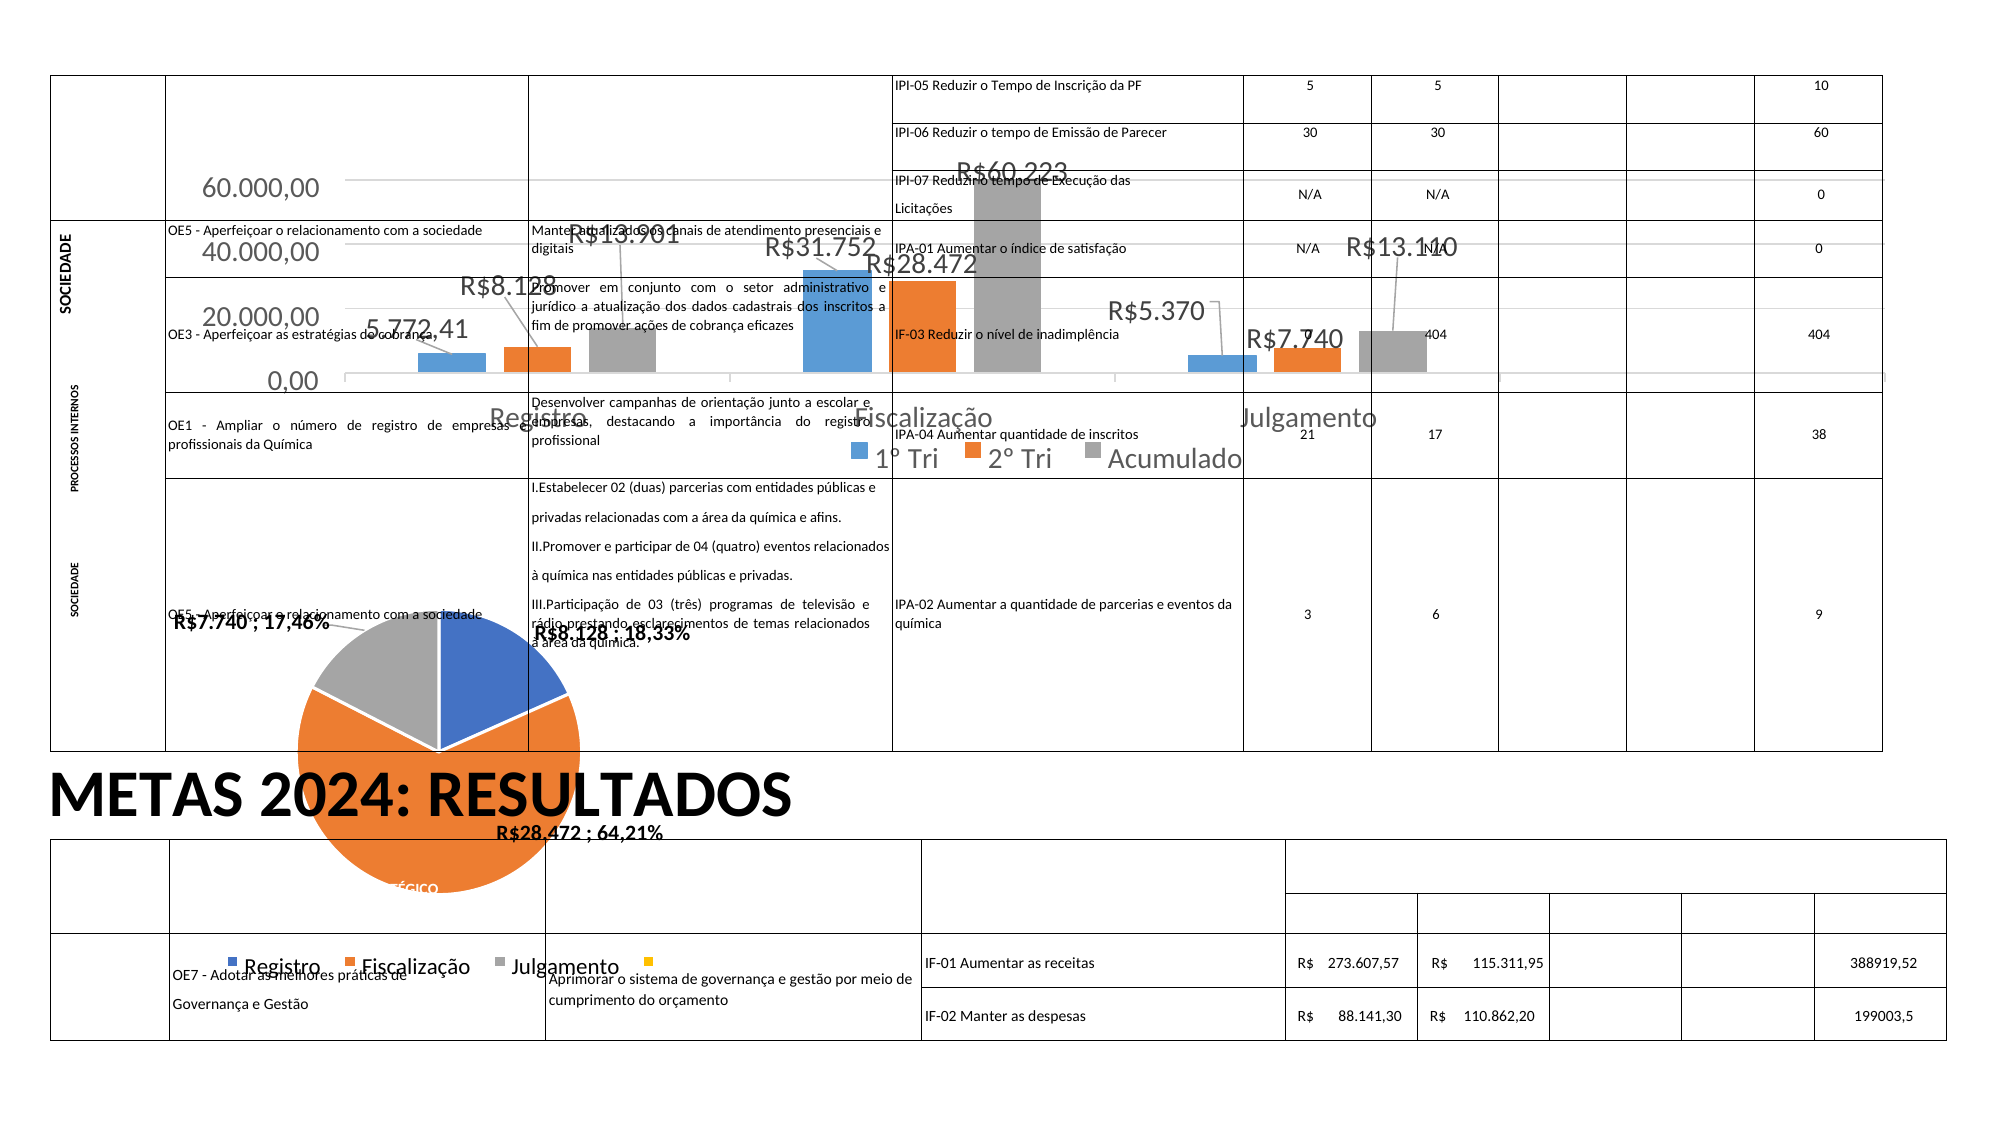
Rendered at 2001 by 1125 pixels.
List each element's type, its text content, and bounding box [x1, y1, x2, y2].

table_cell Desenvolver campanhas de orientação junto a escolar e empresas, destacando a importância do registro profissional [529, 393, 892, 478]
table_cell OE7 - Adotar as melhores práticas de Governança e Gestão [170, 934, 545, 1040]
table_cell [1627, 393, 1754, 478]
table_cell IPA-02 Aumentar a quantidade de parcerias e eventos da química [893, 479, 1243, 751]
table_cell [1499, 479, 1626, 751]
table_cell [1372, 309, 1393, 331]
table_cell [1499, 171, 1626, 179]
table_cell OE1 - Ampliar o número de registro de empresas e profissionais da Química [166, 393, 528, 478]
table_cell 1º TRI [1286, 894, 1417, 933]
table_cell N/A [1244, 245, 1371, 277]
table_cell OE4 - Redução de custos e do prazo de tramitação dos processos [166, 76, 528, 220]
table_cell R$ 110.862,20 [1418, 988, 1549, 1040]
table_cell 38 [1755, 393, 1882, 478]
table_cell IPA-01 Aumentar o índice de satisfação [893, 221, 974, 243]
table_cell 17 [1372, 393, 1498, 478]
table_cell I.Estabelecer 02 (duas) parcerias com entidades públicas e privadas relacionadas com a área da química e afins. II.Promover e participar de 04 (quatro) eventos relacionados à química nas entidades públicas e privadas. III.Participação de 03 (três) programas de televisão e rádio prestando esclarecimentos de temas relacionados à área da química. [529, 479, 892, 751]
table_cell 9 [1755, 479, 1882, 751]
text METAS 2024: RESULTADOS [564, 752, 1839, 833]
table_cell [1499, 76, 1626, 122]
table_cell [1499, 278, 1626, 308]
table_cell [1499, 124, 1626, 170]
table_cell N/A [1372, 221, 1498, 243]
table_cell 388919,52 [1815, 934, 1946, 987]
table_cell [1499, 309, 1626, 372]
table_cell IPA-01 Aumentar o índice de satisfação [1041, 245, 1243, 277]
table_cell OE3 - Aperfeiçoar as estratégias de cobrança [166, 278, 528, 392]
table_cell [1244, 374, 1371, 392]
table_cell R$ 115.311,95 [1418, 934, 1549, 987]
table_cell [1499, 393, 1626, 478]
table_cell [1627, 181, 1754, 220]
table_cell 404 [1755, 309, 1882, 372]
table_cell 4º TRI [1682, 894, 1814, 933]
table_cell N/A [1244, 221, 1371, 243]
table_cell [1682, 988, 1814, 1040]
table_cell 10 [1755, 76, 1882, 122]
table_header EIXO [51, 840, 169, 933]
table_header [1814, 840, 1946, 892]
table_header RESULTADOS [1550, 840, 1682, 892]
table_cell [1372, 171, 1498, 179]
table_cell 5 [1244, 76, 1371, 122]
table_cell 5 [1372, 76, 1498, 122]
table_cell 2º TRI [1418, 894, 1549, 933]
table_cell IF-03 Reduzir o nível de inadimplência [893, 278, 974, 308]
table_cell [1627, 479, 1754, 751]
table_cell [1682, 934, 1814, 987]
table_cell N/A [1244, 181, 1371, 220]
table_cell IF-03 Reduzir o nível de inadimplência [1221, 309, 1243, 355]
table_cell IPI-07 Reduzir o tempo de Execução das Licitações [893, 181, 974, 220]
table_cell [1372, 278, 1395, 308]
table_cell [51, 934, 169, 1040]
table_cell 6 [1372, 479, 1498, 751]
table_cell 30 [1244, 124, 1371, 170]
table_cell IF-02 Manter as despesas [922, 988, 1285, 1040]
table_cell N/A [1445, 245, 1454, 254]
table_cell [529, 76, 892, 179]
table_cell 3º TRI [1550, 894, 1681, 933]
text METAS 2024: RESULTADOS [48, 752, 318, 833]
table_cell 21 [1244, 393, 1371, 478]
table_cell [1499, 181, 1626, 220]
table_cell 404 [1394, 309, 1498, 372]
table_cell IF-03 Reduzir o nível de inadimplência [956, 309, 974, 372]
table_cell [529, 181, 892, 220]
table_cell Promover em conjunto com o setor administrativo e jurídico a atualização dos dados cadastrais dos inscritos a fim de promover ações de cobrança eficazes [624, 309, 803, 372]
table_cell [1550, 988, 1681, 1040]
table_cell Manter atualizados os canais de atendimento presenciais e digitais [621, 245, 871, 277]
table_cell R$ 88.141,30 [1286, 988, 1417, 1040]
table_cell [1499, 374, 1626, 392]
table_cell IF-01 Aumentar as receitas [922, 934, 1285, 987]
table_cell Aprimorar o sistema de governança e gestão por meio de cumprimento do orçamento [546, 934, 921, 1040]
table_header [1682, 840, 1814, 892]
table_cell [1372, 374, 1498, 392]
table_cell Manter atualizados os canais de atendimento presenciais e digitais [529, 245, 620, 277]
table_cell Promover em conjunto com o setor administrativo e jurídico a atualização dos dados cadastrais dos inscritos a fim de promover ações de cobrança eficazes [529, 374, 892, 392]
table_cell OE5 - Aperfeiçoar o relacionamento com a sociedade [166, 479, 528, 751]
table_cell [1627, 124, 1754, 170]
table_cell IF-03 Reduzir o nível de inadimplência [1041, 278, 1243, 308]
table_cell [1627, 245, 1754, 277]
table_cell IPI-07 Reduzir o tempo de Execução das Licitações [1064, 171, 1243, 179]
table_cell [1627, 374, 1754, 392]
table_header [1418, 840, 1550, 892]
table_cell [1755, 374, 1882, 392]
table_cell [1550, 934, 1681, 987]
table_cell [51, 221, 165, 751]
table_header METAS [546, 840, 921, 933]
table_cell 3 [1244, 479, 1371, 751]
table_cell [1755, 171, 1882, 179]
table_cell ANO [1815, 894, 1946, 933]
table_header [1286, 840, 1417, 892]
table_cell [1627, 171, 1754, 179]
table_cell [1244, 278, 1371, 308]
table_cell IPA-01 Aumentar o índice de satisfação [893, 245, 974, 277]
table_cell [1755, 278, 1882, 308]
table_cell 0 [1244, 309, 1371, 372]
table_cell [1244, 171, 1371, 179]
table_cell IPA-01 Aumentar o índice de satisfação [1041, 221, 1243, 243]
table_cell 199003,5 [1815, 988, 1946, 1040]
table_cell 0 [1755, 245, 1882, 277]
table_header OBJETIVO ESTRATÉGICO [170, 840, 545, 933]
table_cell [51, 76, 165, 220]
table_cell [1627, 278, 1754, 308]
table_cell Promover em conjunto com o setor administrativo e jurídico a atualização dos dados cadastrais dos inscritos a fim de promover ações de cobrança eficazes [623, 278, 803, 308]
table_cell IPI-07 Reduzir o tempo de Execução das Licitações [1041, 181, 1243, 220]
table_cell 60 [1755, 124, 1882, 170]
table_cell IF-03 Reduzir o nível de inadimplência [893, 374, 1243, 392]
table_cell [1627, 221, 1754, 243]
table_header INDICADORES [922, 840, 1285, 933]
table_cell [1627, 309, 1754, 372]
table_cell [1627, 76, 1754, 122]
table_cell 0 [1755, 181, 1882, 220]
table_cell 30 [1372, 124, 1498, 170]
table_cell IPI-06 Reduzir o tempo de Emissão de Parecer [893, 124, 1243, 170]
table_cell Promover em conjunto com o setor administrativo e jurídico a atualização dos dados cadastrais dos inscritos a fim de promover ações de cobrança eficazes [529, 309, 622, 372]
table_cell IPI-05 Reduzir o Tempo de Inscrição da PF [893, 76, 1243, 122]
table_cell OE5 - Aperfeiçoar o relacionamento com a sociedade [166, 221, 528, 277]
table_cell [1396, 278, 1498, 308]
table_cell [1755, 221, 1882, 243]
table_cell R$ 273.607,57 [1286, 934, 1417, 987]
table_cell N/A [1372, 181, 1498, 220]
table_cell [1499, 221, 1626, 243]
table_cell IF-03 Reduzir o nível de inadimplência [1041, 309, 1221, 372]
table_cell Manter atualizados os canais de atendimento presenciais e digitais [529, 221, 892, 243]
table_cell N/A [1372, 245, 1498, 277]
table_cell [1499, 245, 1626, 277]
table_cell IPA-04 Aumentar quantidade de inscritos [893, 393, 1243, 478]
